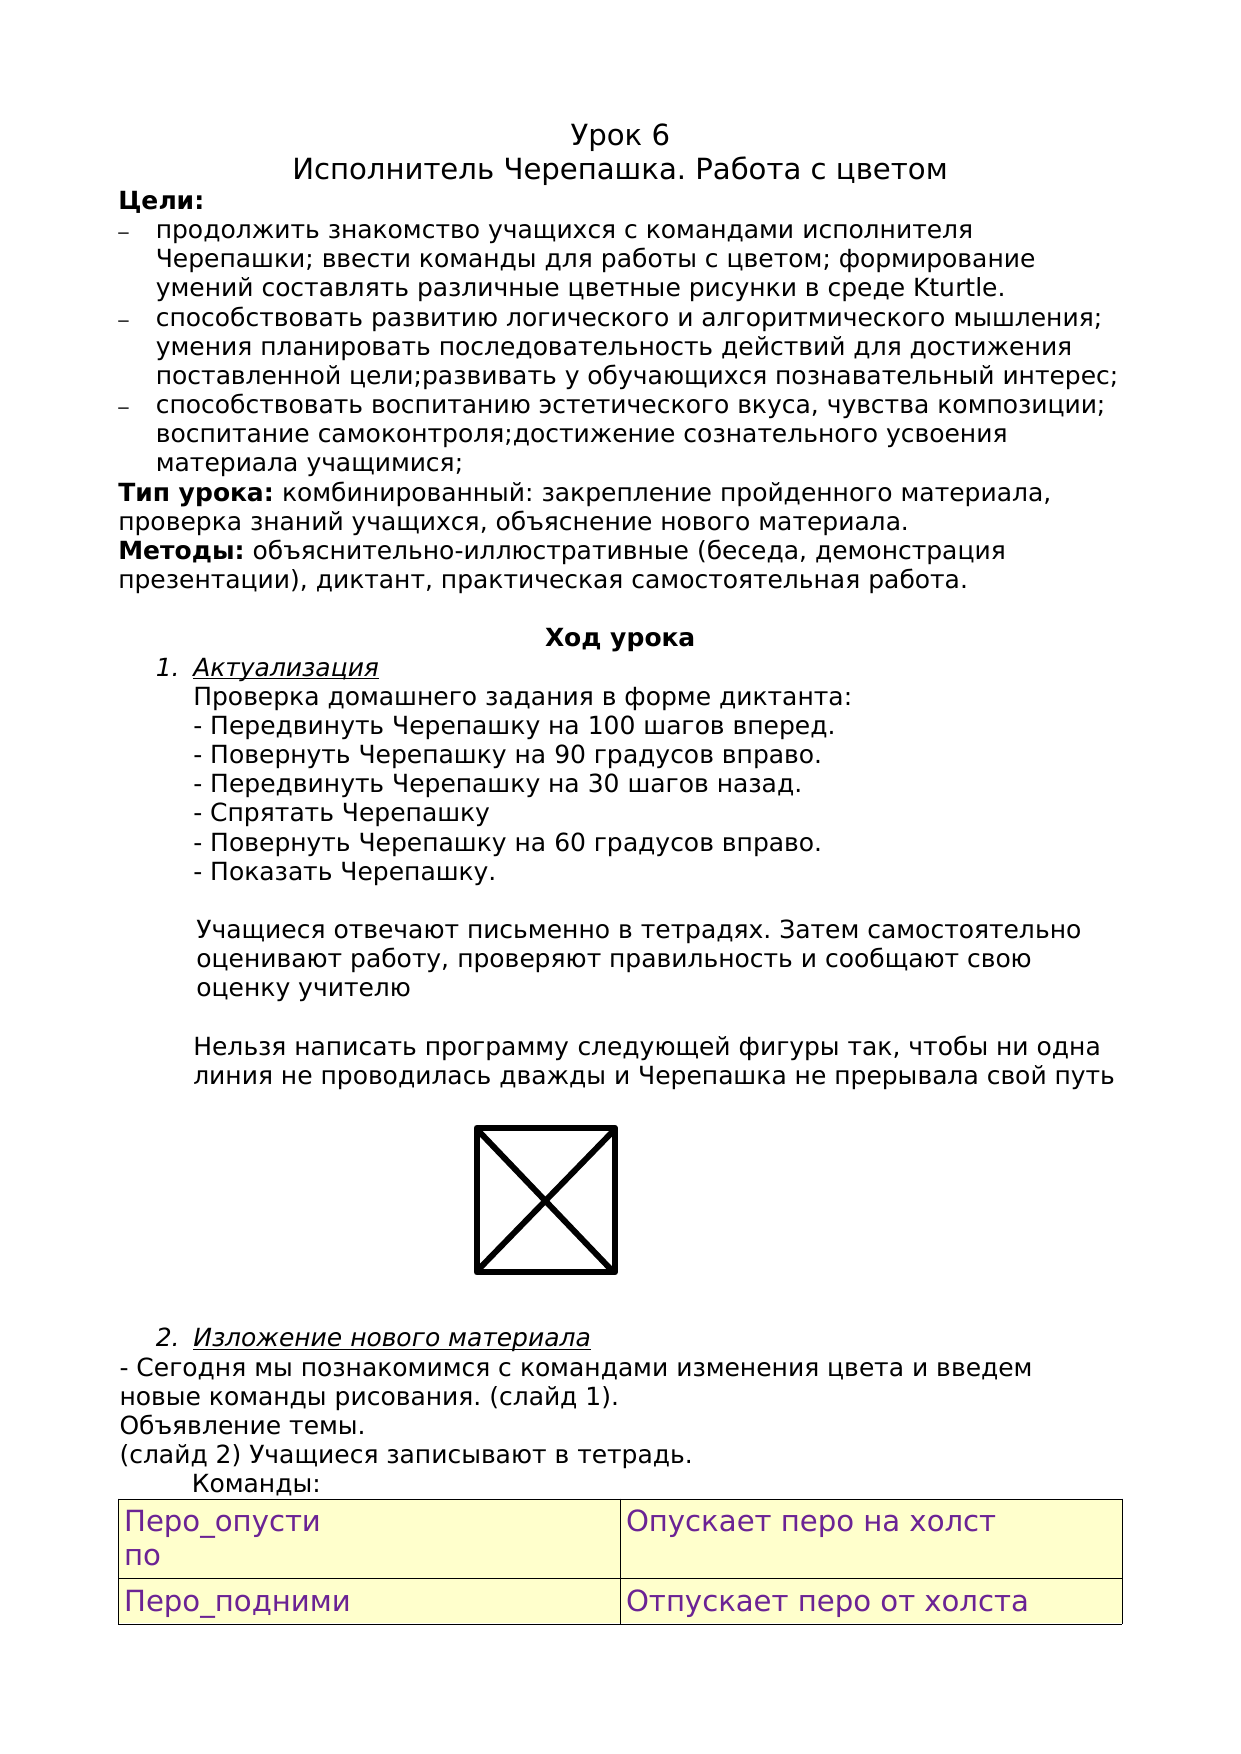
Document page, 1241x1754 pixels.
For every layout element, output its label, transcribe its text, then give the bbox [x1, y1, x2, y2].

table_cell Перо_подними [119, 1579, 620, 1623]
list - Спрятать Черепашку [156, 798, 1122, 828]
list Команды: [154, 1469, 1122, 1498]
list - Передвинуть Черепашку на 100 шагов вперед. [156, 711, 1122, 740]
list - Повернуть Черепашку на 90 градусов вправо. [156, 740, 1122, 769]
table_header Опускает перо на холст [621, 1500, 1122, 1578]
list - Сегодня мы познакомимся с командами изменения цвета и введем новые команды рисования. (слайд 1). [82, 1353, 1122, 1411]
text Урок 6 [118, 118, 1122, 152]
list - Передвинуть Черепашку на 30 шагов назад. [156, 769, 1122, 798]
list (слайд 2) Учащиеся записывают в тетрадь. [82, 1440, 1122, 1469]
list продолжить знакомство учащихся с командами исполнителя Черепашки; ввести команды для работы с цветом; формирование умений составлять различные цветные рисунки в среде Kturtle. [118, 215, 1122, 303]
text Ход урока [118, 623, 1122, 653]
list Изложение нового материала [156, 1323, 1122, 1353]
text Исполнитель Черепашка. Работа с цветом [118, 152, 1122, 186]
list Проверка домашнего задания в форме диктанта: [156, 682, 1122, 711]
list способствовать развитию логического и алгоритмического мышления; умения планировать последовательность действий для достижения поставленной цели;развивать у обучающихся познавательный интерес; [118, 303, 1122, 390]
list Нельзя написать программу следующей фигуры так, чтобы ни одна линия не проводилась дважды и Черепашка не прерывала свой путь [156, 1032, 1122, 1090]
table_header Перо_опусти по [119, 1500, 620, 1578]
text Цели: [118, 186, 1122, 215]
list - Показать Черепашку. [156, 857, 1122, 886]
list Объявление темы. [82, 1411, 1122, 1440]
list Актуализация [156, 653, 1122, 682]
table_cell Отпускает перо от холста [621, 1579, 1122, 1623]
list Учащиеся отвечают письменно в тетрадях. Затем самостоятельно оценивают работу, проверяют правильность и сообщают свою оценку учителю [159, 915, 1122, 1003]
list способствовать воспитанию эстетического вкуса, чувства композиции; воспитание самоконтроля;достижение сознательного усвоения материала учащимися; [118, 390, 1122, 478]
text Методы: объяснительно-иллюстративные (беседа, демонстрация презентации), диктант, практическая самостоятельная работа. [118, 536, 1122, 594]
list - Повернуть Черепашку на 60 градусов вправо. [156, 828, 1122, 857]
text Тип урока: комбинированный: закрепление пройденного материала, проверка знаний учащихся, объяснение нового материала. [118, 478, 1122, 536]
